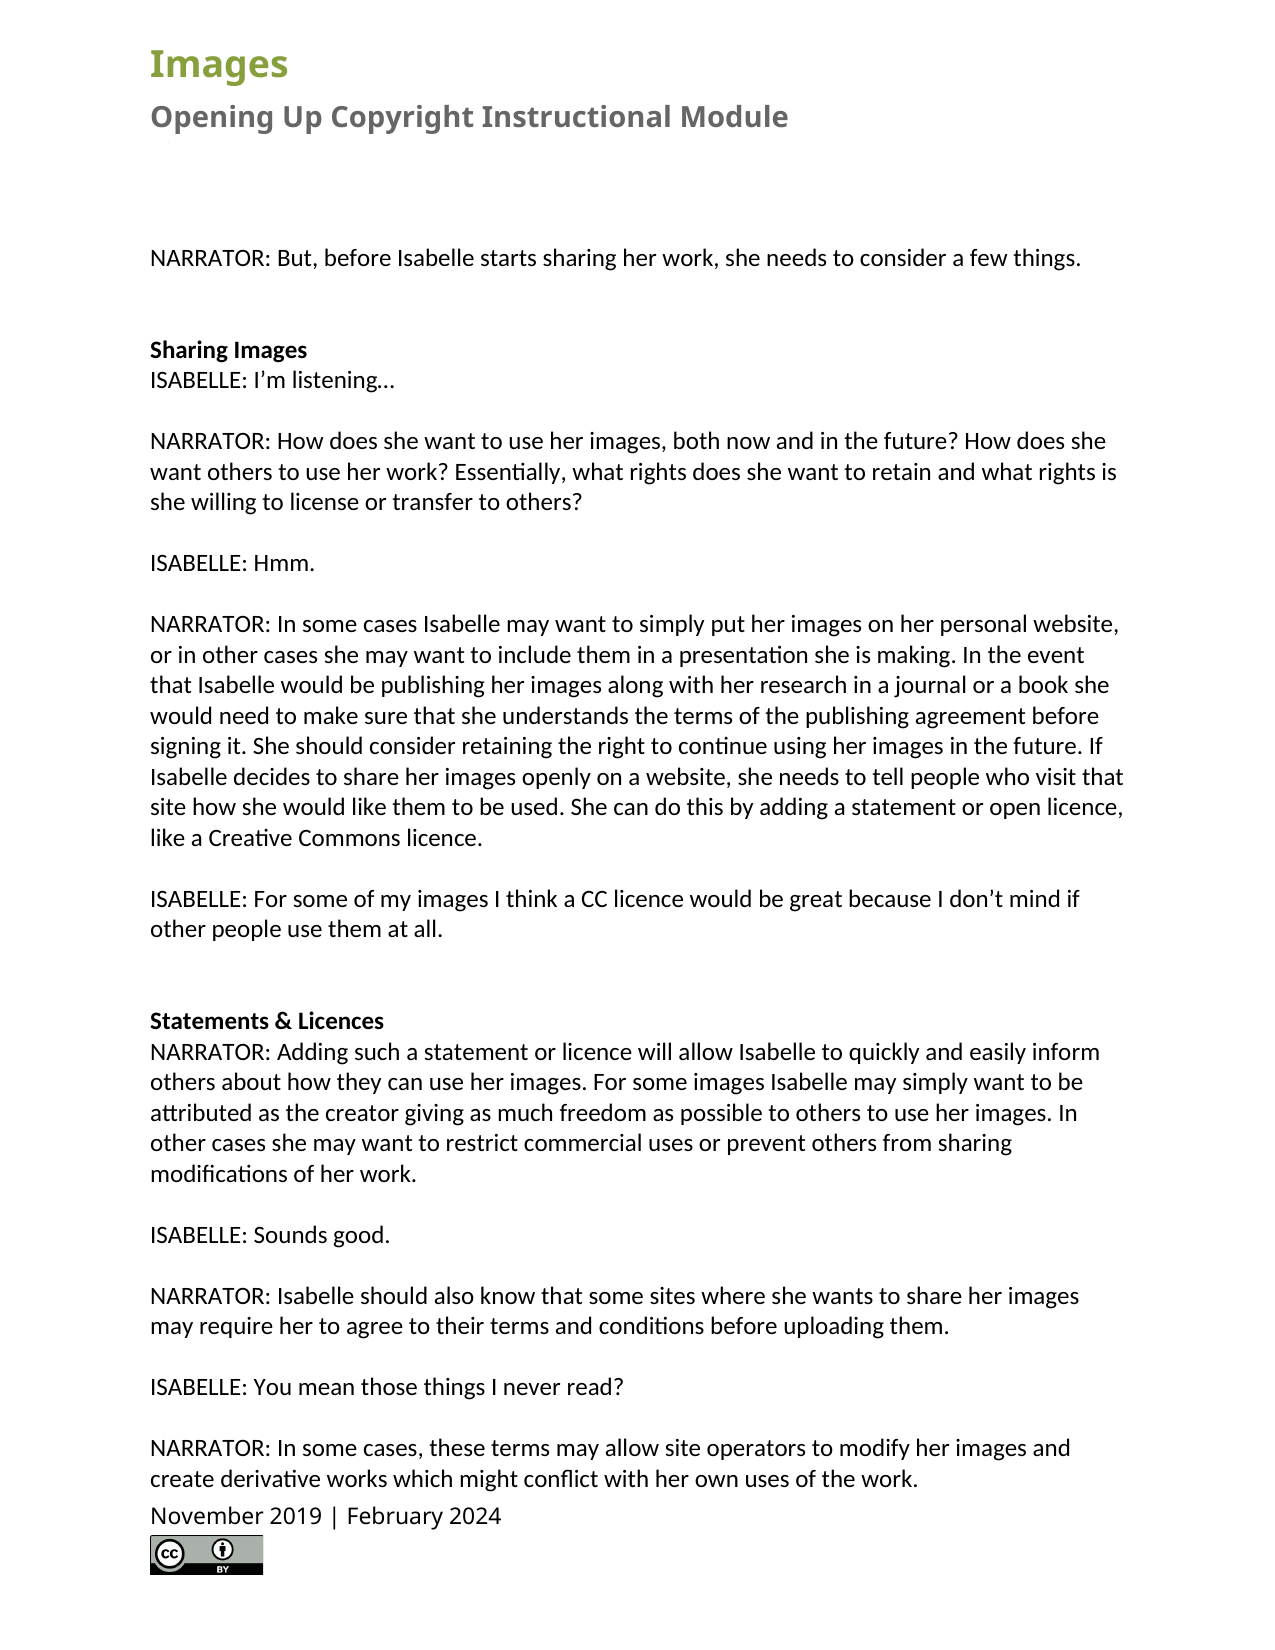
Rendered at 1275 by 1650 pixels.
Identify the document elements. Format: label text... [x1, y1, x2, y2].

text NARRATOR: Adding such a statement or licence will allow Isabelle to quickly and easily inform others about how they can use her images. For some images Isabelle may simply want to be attributed as the creator giving as much freedom as possible to others to use her images. In other cases she may want to restrict commercial uses or prevent others from sharing modifications of her work. [150, 1036, 1125, 1188]
text Statements & Licences [150, 1005, 1125, 1036]
text NARRATOR: In some cases, these terms may allow site operators to modify her images and create derivative works which might conflict with her own uses of the work. [150, 1432, 1125, 1493]
text NARRATOR: Isabelle should also know that some sites where she wants to share her images may require her to agree to their terms and conditions before uploading them. [150, 1280, 1125, 1341]
text NARRATOR: How does she want to use her images, both now and in the future? How does she want others to use her work? Essentially, what rights does she want to retain and what rights is she willing to license or transfer to others? [150, 425, 1125, 517]
text Sharing Images [150, 334, 1125, 364]
text ISABELLE: I’m listening… [150, 364, 1125, 395]
text ISABELLE: You mean those things I never read? [150, 1371, 1125, 1402]
text NARRATOR: In some cases Isabelle may want to simply put her images on her personal website, or in other cases she may want to include them in a presentation she is making. In the event that Isabelle would be publishing her images along with her research in a journal or a book she would need to make sure that she understands the terms of the publishing agreement before signing it. She should consider retaining the right to continue using her images in the future. If Isabelle decides to share her images openly on a website, she needs to tell people who visit that site how she would like them to be used. She can do this by adding a statement or open licence, like a Creative Commons licence. [150, 608, 1125, 853]
picture [150, 1535, 264, 1575]
text ISABELLE: Sounds good. [150, 1219, 1125, 1249]
text ISABELLE: Hmm. [150, 547, 1125, 578]
text ISABELLE: For some of my images I think a CC licence would be great because I don’t mind if other people use them at all. [150, 883, 1125, 944]
text NARRATOR: But, before Isabelle starts sharing her work, she needs to consider a few things. [150, 242, 1125, 273]
